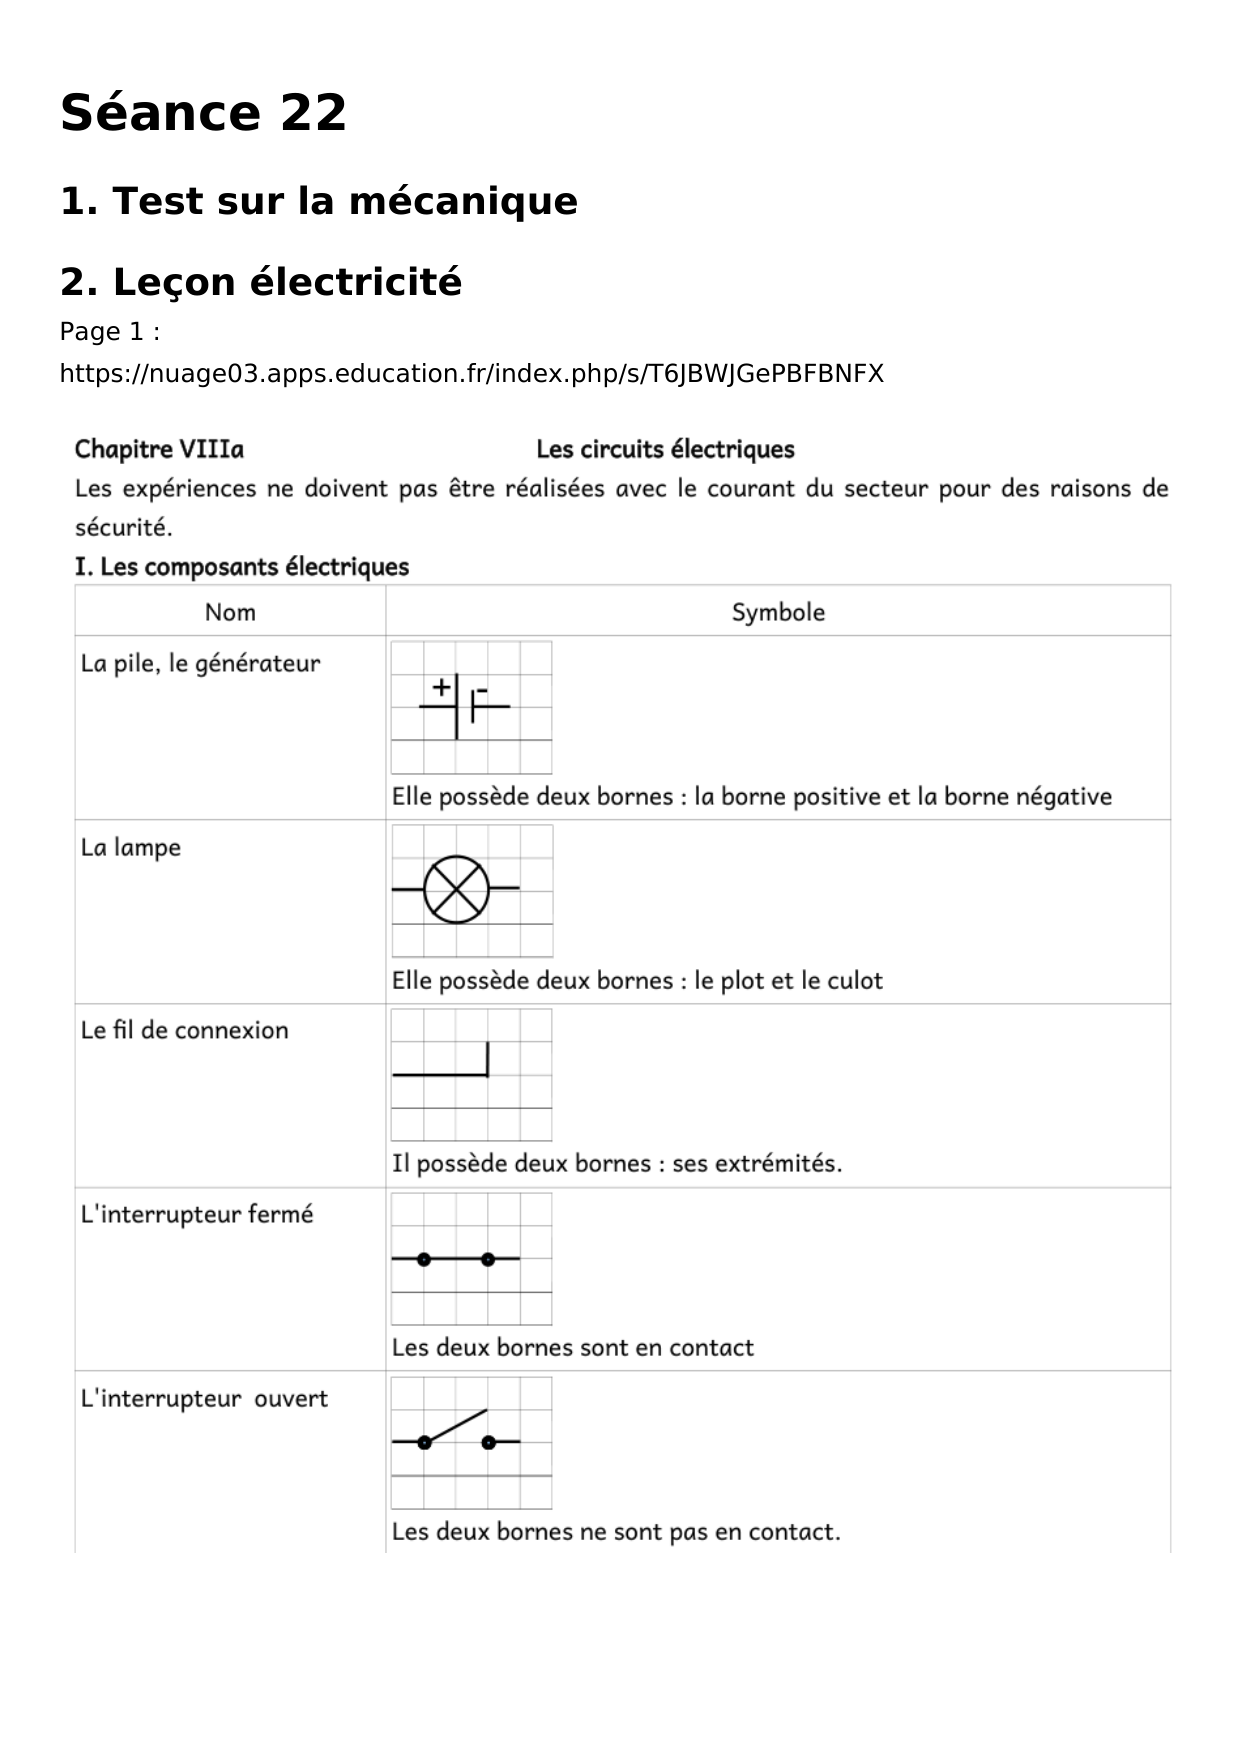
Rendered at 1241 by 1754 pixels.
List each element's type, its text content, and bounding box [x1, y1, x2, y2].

subtitle 2. Leçon électricité [59, 261, 1181, 304]
text Page 1 : [59, 317, 1181, 346]
subtitle Séance 22 [59, 84, 1181, 142]
picture [59, 400, 1182, 1553]
text https://nuage03.apps.education.fr/index.php/s/T6JBWJGePBFBNFX [59, 359, 1181, 388]
subtitle 1. Test sur la mécanique [59, 180, 1181, 223]
